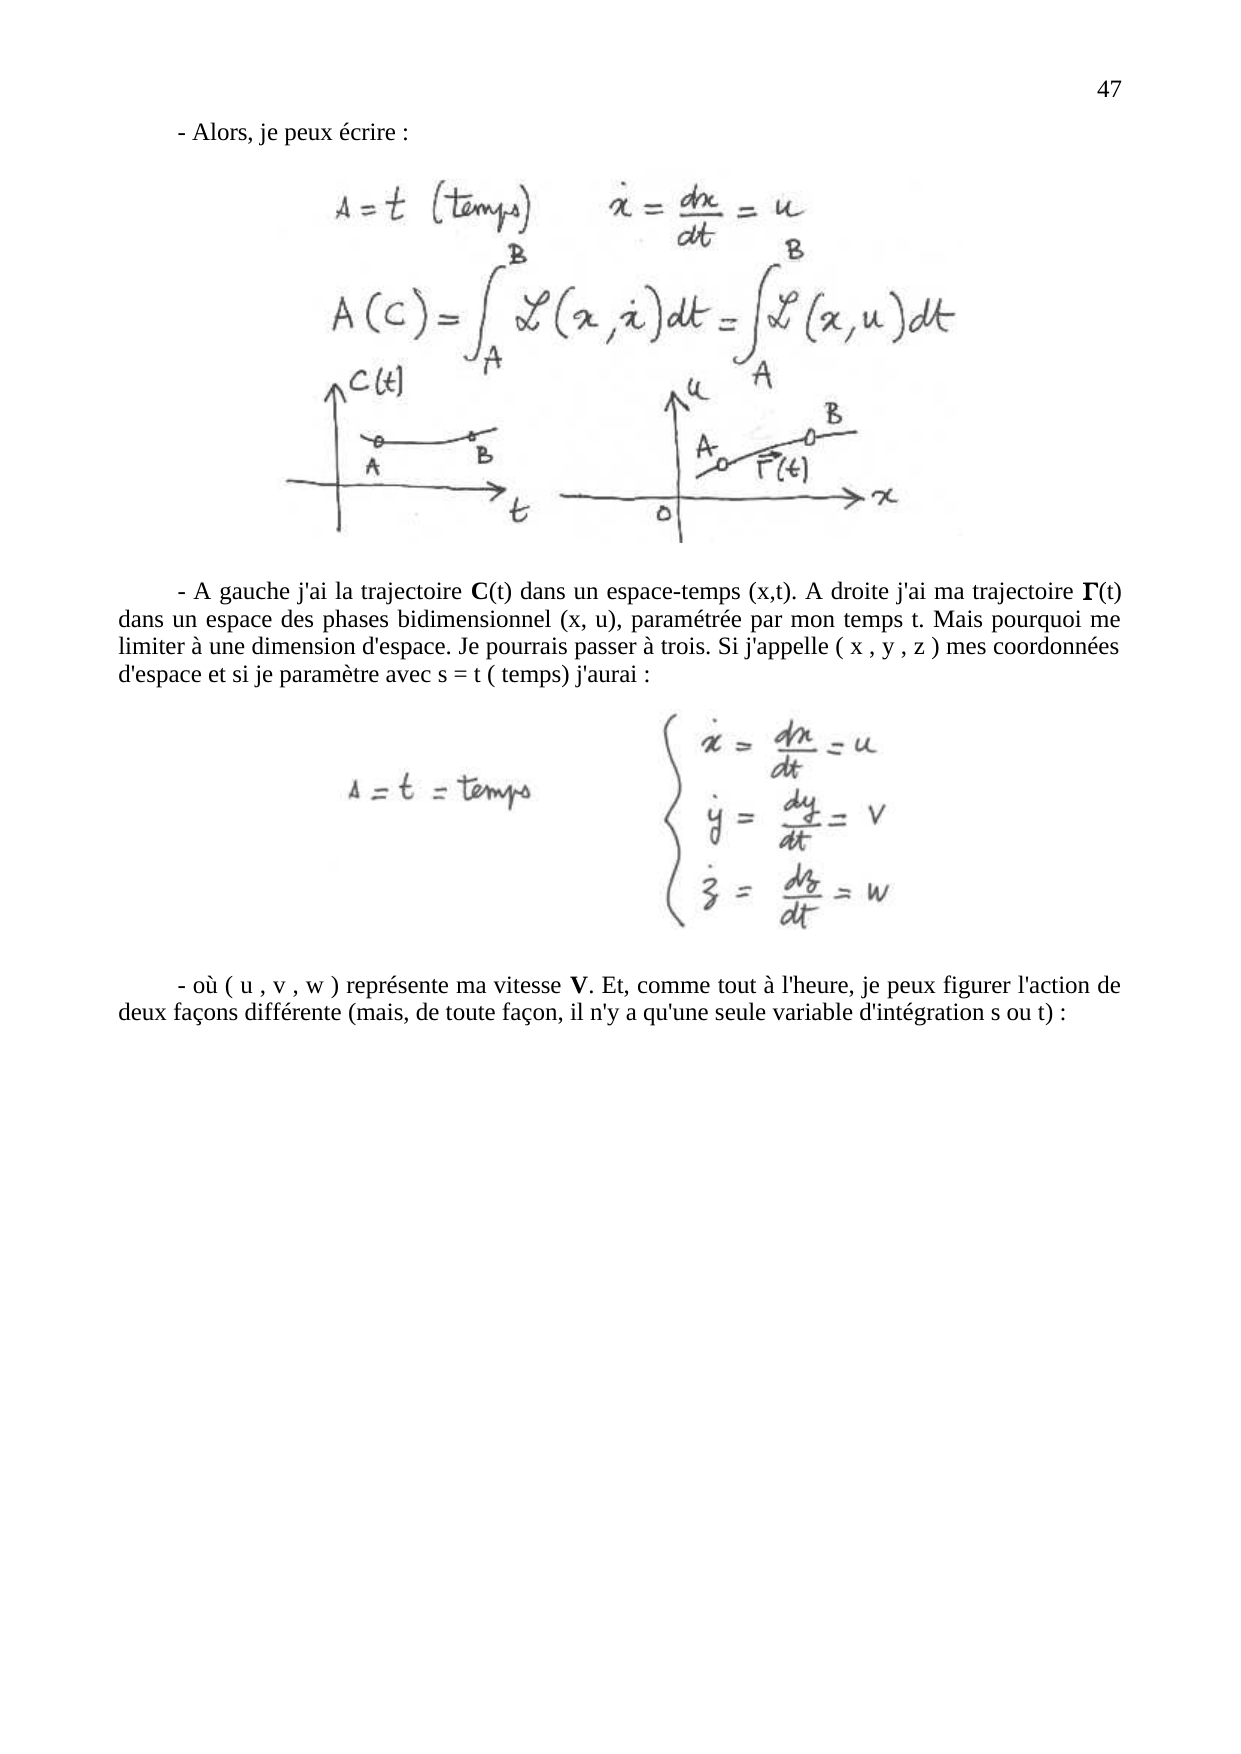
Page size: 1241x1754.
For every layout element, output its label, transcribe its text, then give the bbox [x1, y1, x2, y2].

picture [327, 709, 913, 937]
picture [277, 167, 963, 543]
text - où ( u , v , w ) représente ma vitesse V. Et, comme tout à l'heure, je peux figurer l'action de deux façons différente (mais, de toute façon, il n'y a qu'une seule variable d'intégration s ou t) : [118, 971, 1122, 1026]
text - Alors, je peux écrire : [118, 118, 1122, 146]
text - A gauche j'ai la trajectoire C(t) dans un espace-temps (x,t). A droite j'ai ma trajectoire (t) dans un espace des phases bidimensionnel (x, u), paramétrée par mon temps t. Mais pourquoi me limiter à une dimension d'espace. Je pourrais passer à trois. Si j'appelle ( x , y , z ) mes coordonnées d'espace et si je paramètre avec s = t ( temps) j'aurai : [118, 577, 1122, 688]
